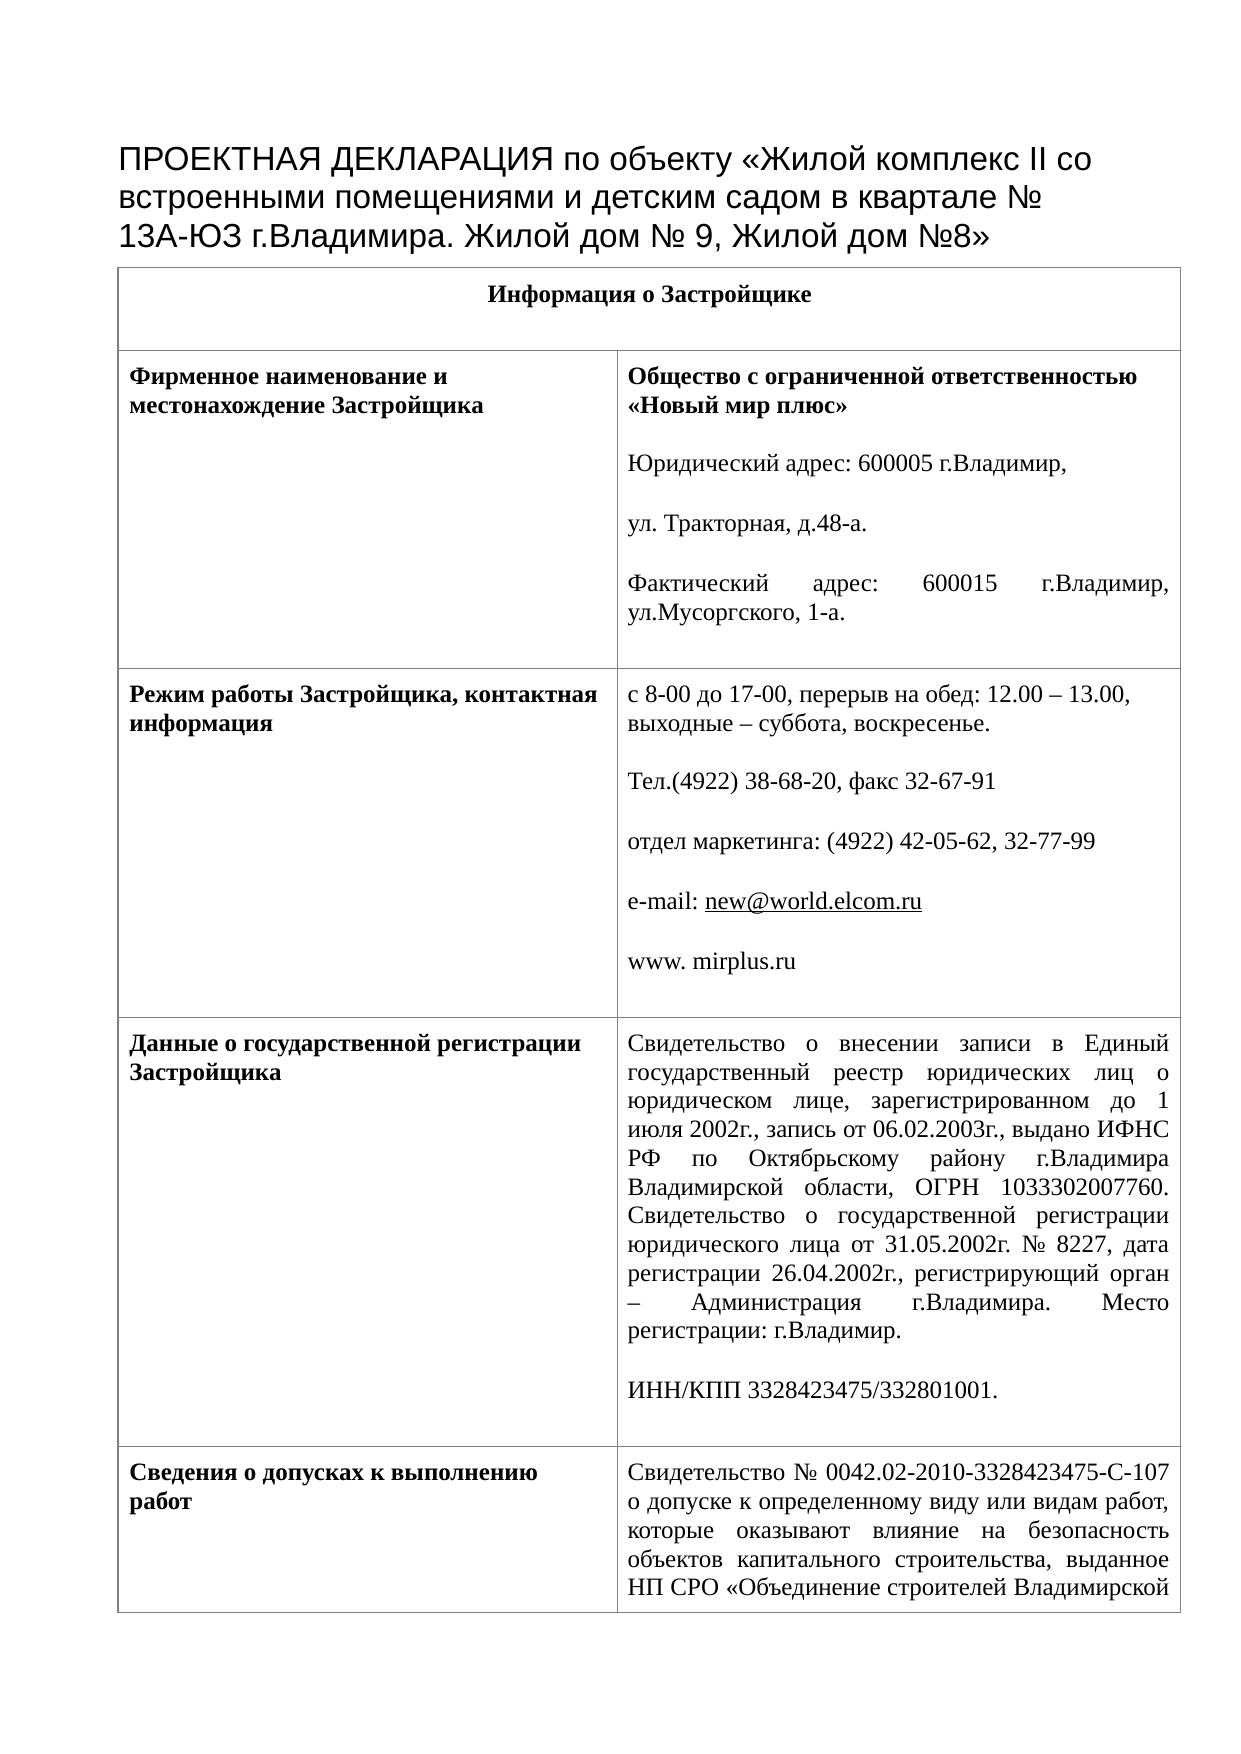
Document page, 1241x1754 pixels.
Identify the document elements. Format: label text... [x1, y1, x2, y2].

table_cell Данные о государственной регистрации Застройщика [119, 1018, 617, 1446]
table_cell Свидетельство о внесении записи в Единый государственный реестр юридических лиц о юридическом лице, зарегистрированном до 1 июля 2002г., запись от 06.02.2003г., выдано ИФНС РФ по Октябрьскому району г.Владимира Владимирской области, ОГРН 1033302007760. Свидетельство о государственной регистрации юридического лица от 31.05.2002г. № 8227, дата регистрации 26.04.2002г., регистрирующий орган – Администрация г.Владимира. Место регистрации: г.Владимир. ИНН/КПП 3328423475/332801001. [618, 1018, 1180, 1446]
table_cell Фирменное наименование и местонахождение Застройщика [119, 351, 617, 668]
table_cell Общество с ограниченной ответственностью «Новый мир плюс» Юридический адрес: 600005 г.Владимир, ул. Тракторная, д.48-а. Фактический адрес: 600015 г.Владимир, ул.Мусоргского, 1-а. [618, 351, 1180, 668]
table_cell Свидетельство № 0042.02-2010-3328423475-С-107 о допуске к определенному виду или видам работ, которые оказывают влияние на безопасность объектов капитального строительства, выданное НП СРО «Объединение строителей Владимирской [618, 1447, 1180, 1612]
table_header Информация о Застройщике [119, 268, 1180, 350]
subtitle ПРОЕКТНАЯ ДЕКЛАРАЦИЯ по объекту «Жилой комплекс II со встроенными помещениями и детским садом в квартале № 13А-ЮЗ г.Владимира. Жилой дом № 9, Жилой дом №8» [118, 139, 1122, 254]
table_cell Режим работы Застройщика, контактная информация [119, 669, 617, 1017]
table_cell с 8-00 до 17-00, перерыв на обед: 12.00 – 13.00, выходные – суббота, воскресенье. Тел.(4922) 38-68-20, факс 32-67-91 отдел маркетинга: (4922) 42-05-62, 32-77-99 e-mail: new@world.elcom.ru www. mirplus.ru [618, 669, 1180, 1017]
table_cell Сведения о допусках к выполнению работ [119, 1447, 617, 1612]
